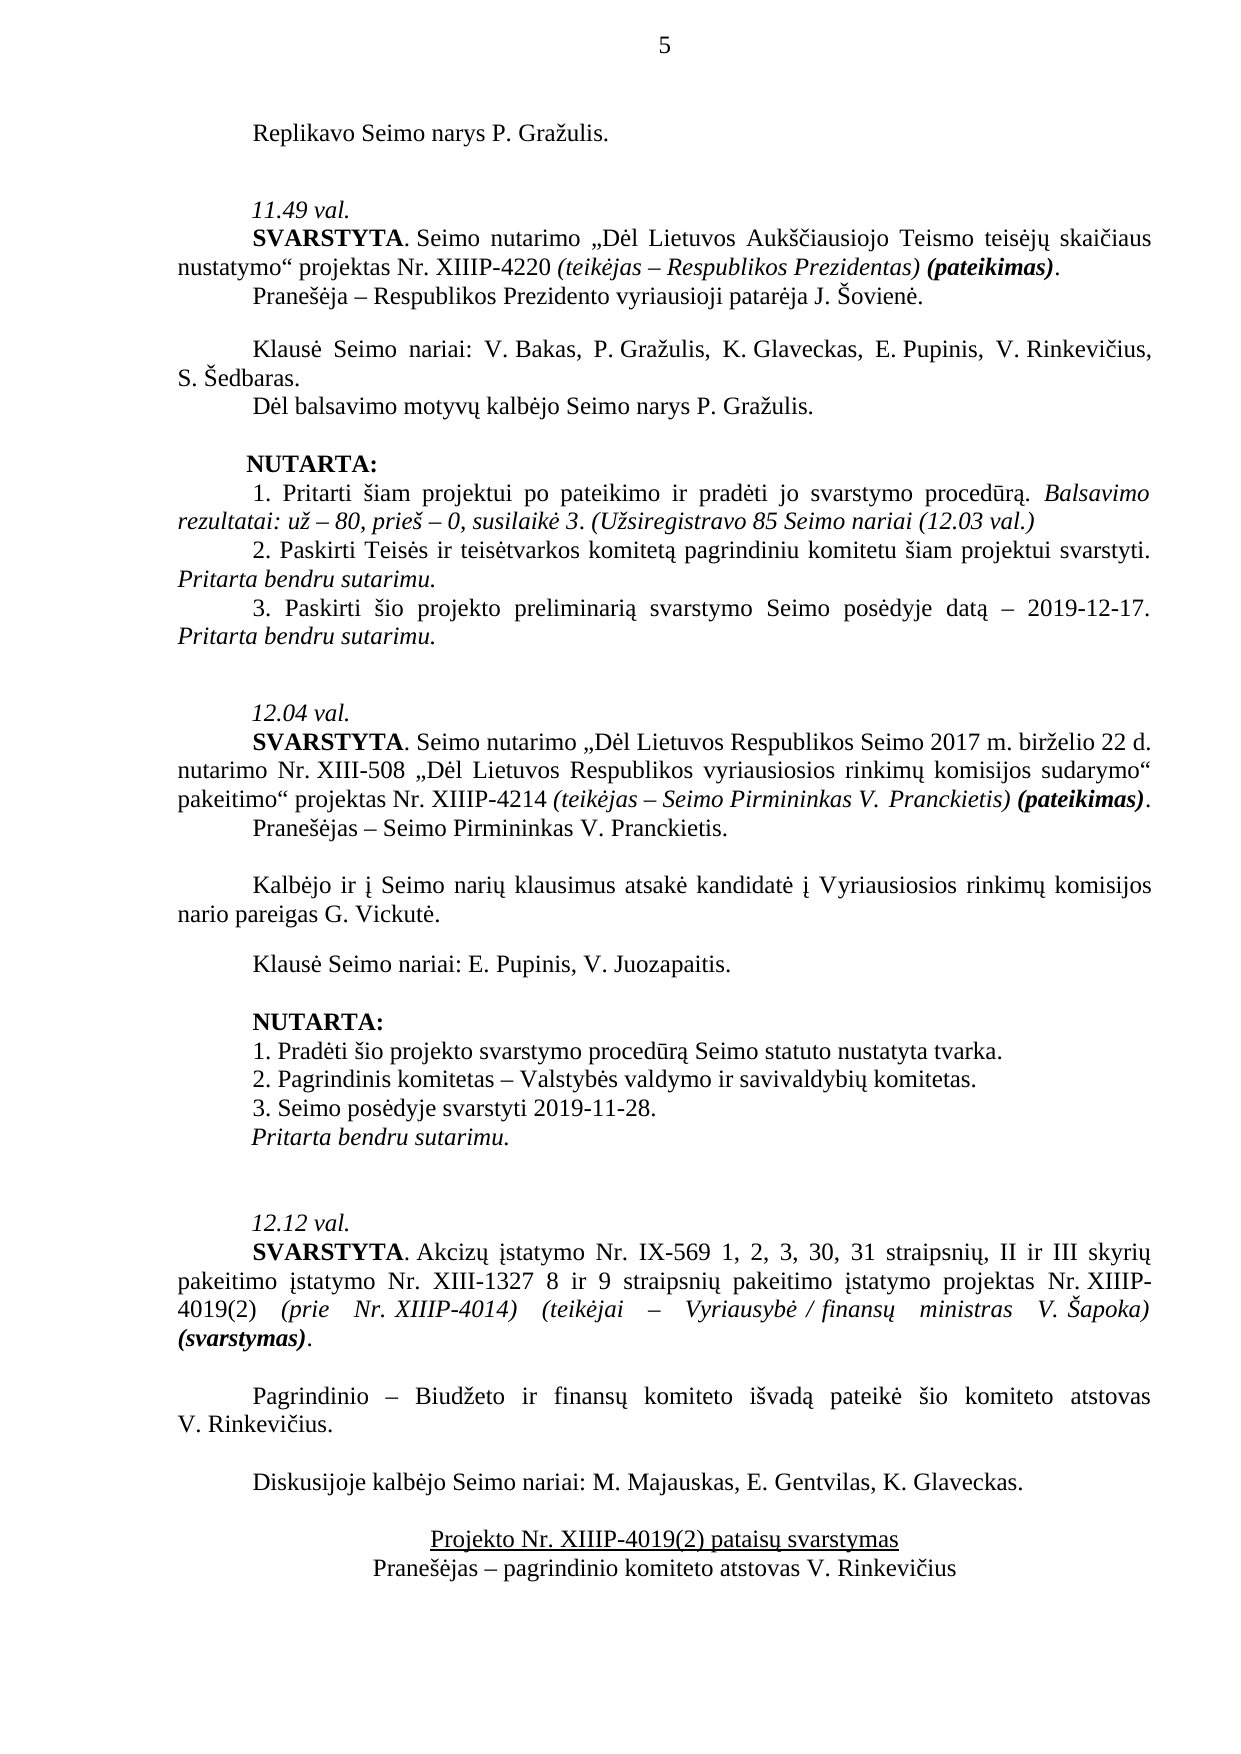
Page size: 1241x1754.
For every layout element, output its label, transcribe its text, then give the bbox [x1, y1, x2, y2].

text Pranešėja – Respublikos Prezidento vyriausioji patarėja J. Šovienė. [177, 281, 1152, 310]
text Replikavo Seimo narys P. Gražulis. [177, 118, 1152, 147]
text 1. Pradėti šio projekto svarstymo procedūrą Seimo statuto nustatyta tvarka. [177, 1036, 1152, 1064]
text 2. Paskirti Teisės ir teisėtvarkos komitetą pagrindiniu komitetu šiam projektui svarstyti. Pritarta bendru sutarimu. [177, 535, 1152, 593]
text 1. Pritarti šiam projektui po pateikimo ir pradėti jo svarstymo procedūrą. Balsavimo rezultatai: už – 80, prieš – 0, susilaikė 3. (Užsiregistravo 85 Seimo nariai (12.03 val.) [177, 478, 1152, 535]
text Diskusijoje kalbėjo Seimo nariai: M. Majauskas, E. Gentvilas, K. Glaveckas. [177, 1467, 1152, 1496]
text SVARSTYTA. Akcizų įstatymo Nr. IX-569 1, 2, 3, 30, 31 straipsnių, II ir III skyrių pakeitimo įstatymo Nr. XIII-1327 8 ir 9 straipsnių pakeitimo įstatymo projektas Nr. XIIIP-4019(2) (prie Nr. XIIIP-4014) (teikėjai – Vyriausybė / finansų ministras V. Šapoka) (svarstymas). [177, 1237, 1152, 1352]
text Kalbėjo ir į Seimo narių klausimus atsakė kandidatė į Vyriausiosios rinkimų komisijos nario pareigas G. Vickutė. [177, 871, 1152, 928]
text 12.12 val. [177, 1208, 1152, 1237]
text Pranešėjas – pagrindinio komiteto atstovas V. Rinkevičius [177, 1553, 1152, 1582]
text NUTARTA: [177, 1007, 1152, 1036]
text Dėl balsavimo motyvų kalbėjo Seimo narys P. Gražulis. [177, 391, 1152, 420]
text SVARSTYTA. Seimo nutarimo „Dėl Lietuvos Respublikos Seimo 2017 m. birželio 22 d. nutarimo Nr. XIII-508 „Dėl Lietuvos Respublikos vyriausiosios rinkimų komisijos sudarymo“ pakeitimo“ projektas Nr. XIIIP-4214 (teikėjas – Seimo Pirmininkas V. Pranckietis) (pateikimas). [177, 727, 1152, 813]
text 3. Paskirti šio projekto preliminarią svarstymo Seimo posėdyje datą – 2019-12-17. Pritarta bendru sutarimu. [177, 593, 1152, 650]
text 12.04 val. [177, 698, 1152, 727]
subtitle Projekto Nr. XIIIP-4019(2) pataisų svarstymas [177, 1524, 1152, 1553]
text 3. Seimo posėdyje svarstyti 2019-11-28. [177, 1093, 1152, 1122]
text Klausė Seimo nariai: V. Bakas, P. Gražulis, K. Glaveckas, E. Pupinis, V. Rinkevičius, S. Šedbaras. [177, 334, 1152, 391]
text 2. Pagrindinis komitetas – Valstybės valdymo ir savivaldybių komitetas. [177, 1064, 1152, 1093]
text Pritarta bendru sutarimu. [177, 1122, 1152, 1151]
text Pagrindinio – Biudžeto ir finansų komiteto išvadą pateikė šio komiteto atstovas V. Rinkevičius. [177, 1381, 1152, 1438]
text 11.49 val. [177, 195, 1152, 223]
text NUTARTA: [177, 449, 1152, 478]
text SVARSTYTA. Seimo nutarimo „Dėl Lietuvos Aukščiausiojo Teismo teisėjų skaičiaus nustatymo“ projektas Nr. XIIIP-4220 (teikėjas – Respublikos Prezidentas) (pateikimas). [177, 223, 1152, 281]
text Pranešėjas – Seimo Pirmininkas V. Pranckietis. [177, 813, 1152, 842]
text Klausė Seimo nariai: E. Pupinis, V. Juozapaitis. [177, 949, 1152, 978]
